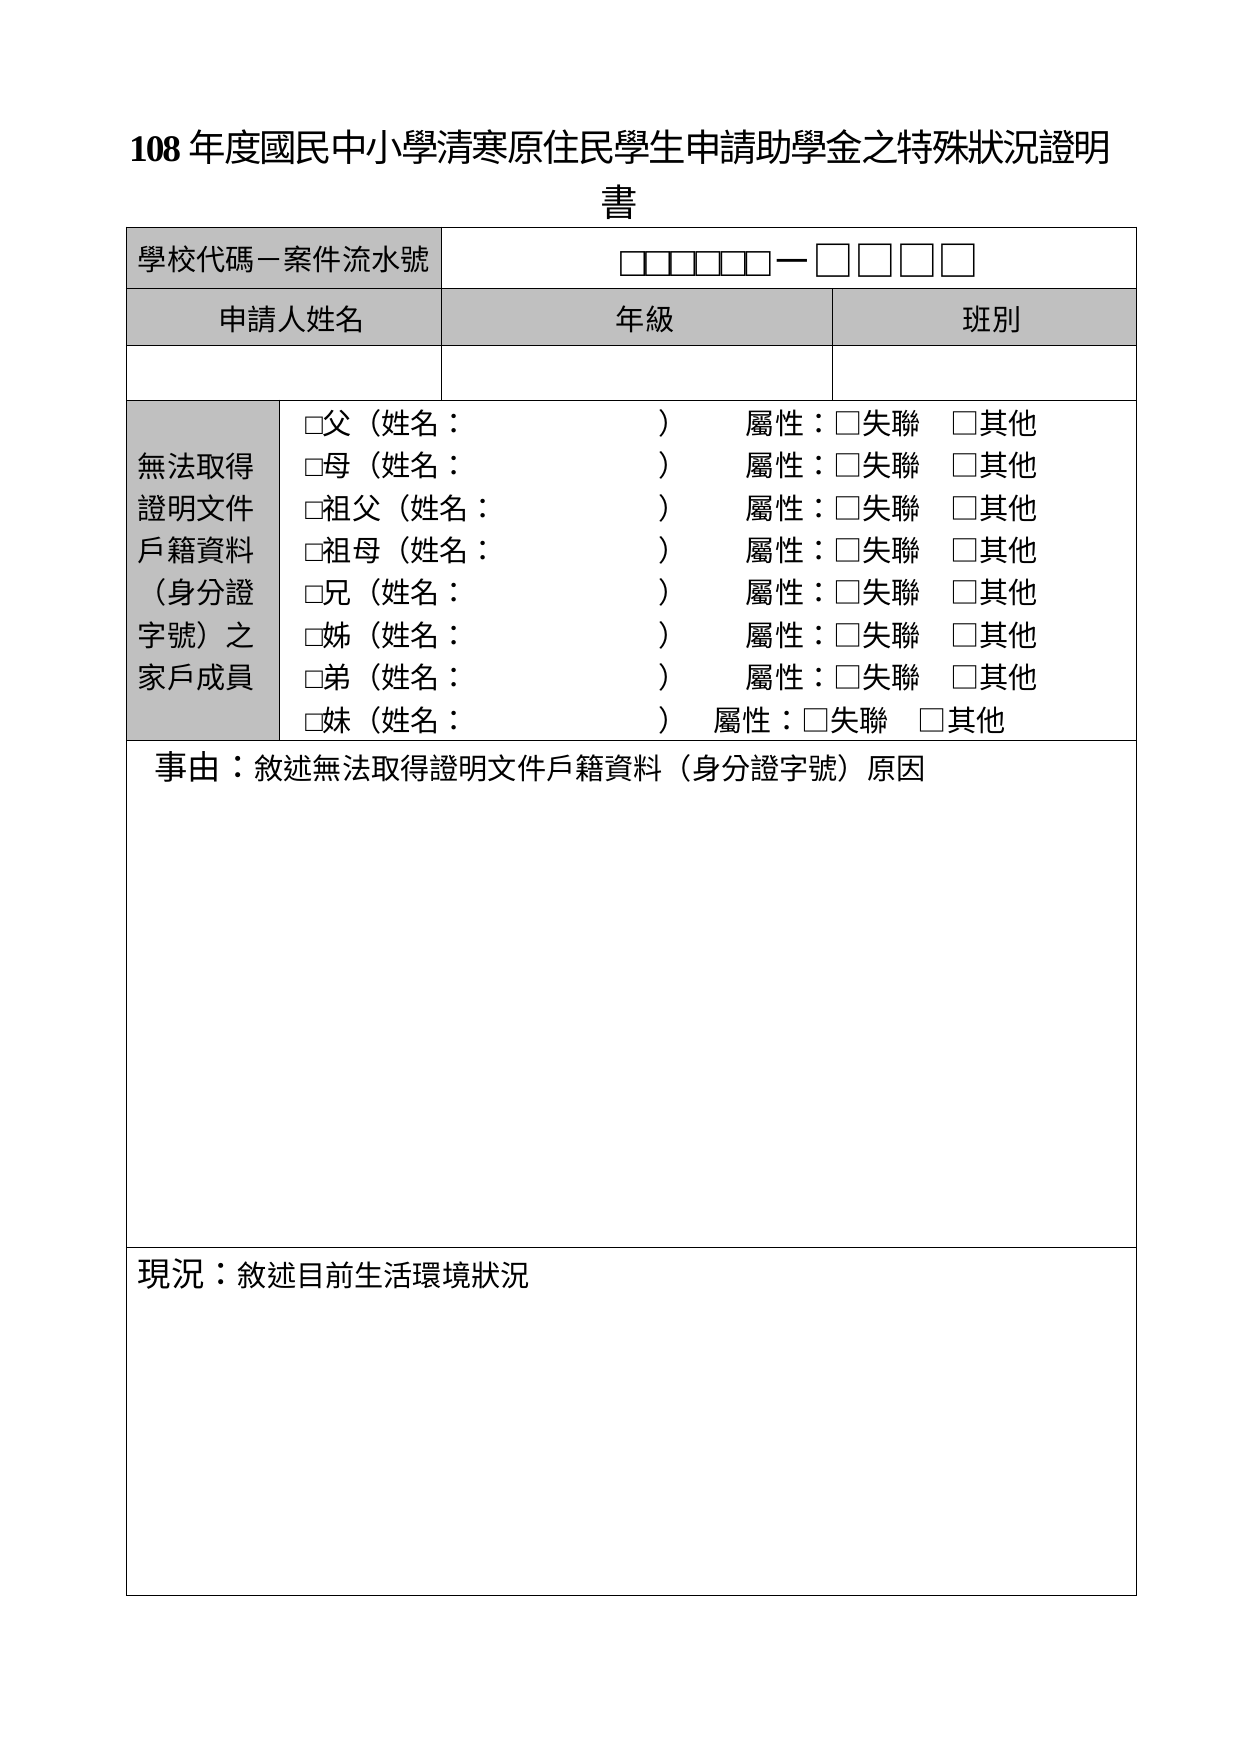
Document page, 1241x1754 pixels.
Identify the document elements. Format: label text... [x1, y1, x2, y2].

table_cell [127, 346, 441, 399]
table_cell 事由：敘述無法取得證明文件戶籍資料（身分證字號）原因 [127, 741, 1136, 1247]
table_cell 班別 [833, 289, 1136, 345]
table_cell [442, 346, 832, 399]
table_cell □父（姓名： ） 屬性：□失聯 □其他 □母（姓名： ） 屬性：□失聯 □其他 □祖父（姓名： ） 屬性：□失聯 □其他 □祖母（姓名： ） 屬性：□失聯 □其他 □兄（姓名： ） 屬性：□失聯 □其他 □姊（姓名： ） 屬性：□失聯 □其他 □弟（姓名： ） 屬性：□失聯 □其他 □妹（姓名： ） 屬性：□失聯 □其他 [280, 401, 1136, 740]
table_cell [833, 346, 1136, 399]
text 108年度國民中小學清寒原住民學生申請助學金之特殊狀況證明書 [118, 118, 1122, 227]
table_cell 無法取得證明文件戶籍資料（身分證字號）之家戶成員 [127, 401, 279, 740]
table_cell 申請人姓名 [127, 289, 441, 345]
table_cell 現況：敘述目前生活環境狀況 [127, 1248, 1136, 1595]
table_cell 年級 [442, 289, 832, 345]
table_header 學校代碼－案件流水號 [127, 228, 441, 288]
table_header □□□□□□－□□□□ [442, 228, 1136, 288]
